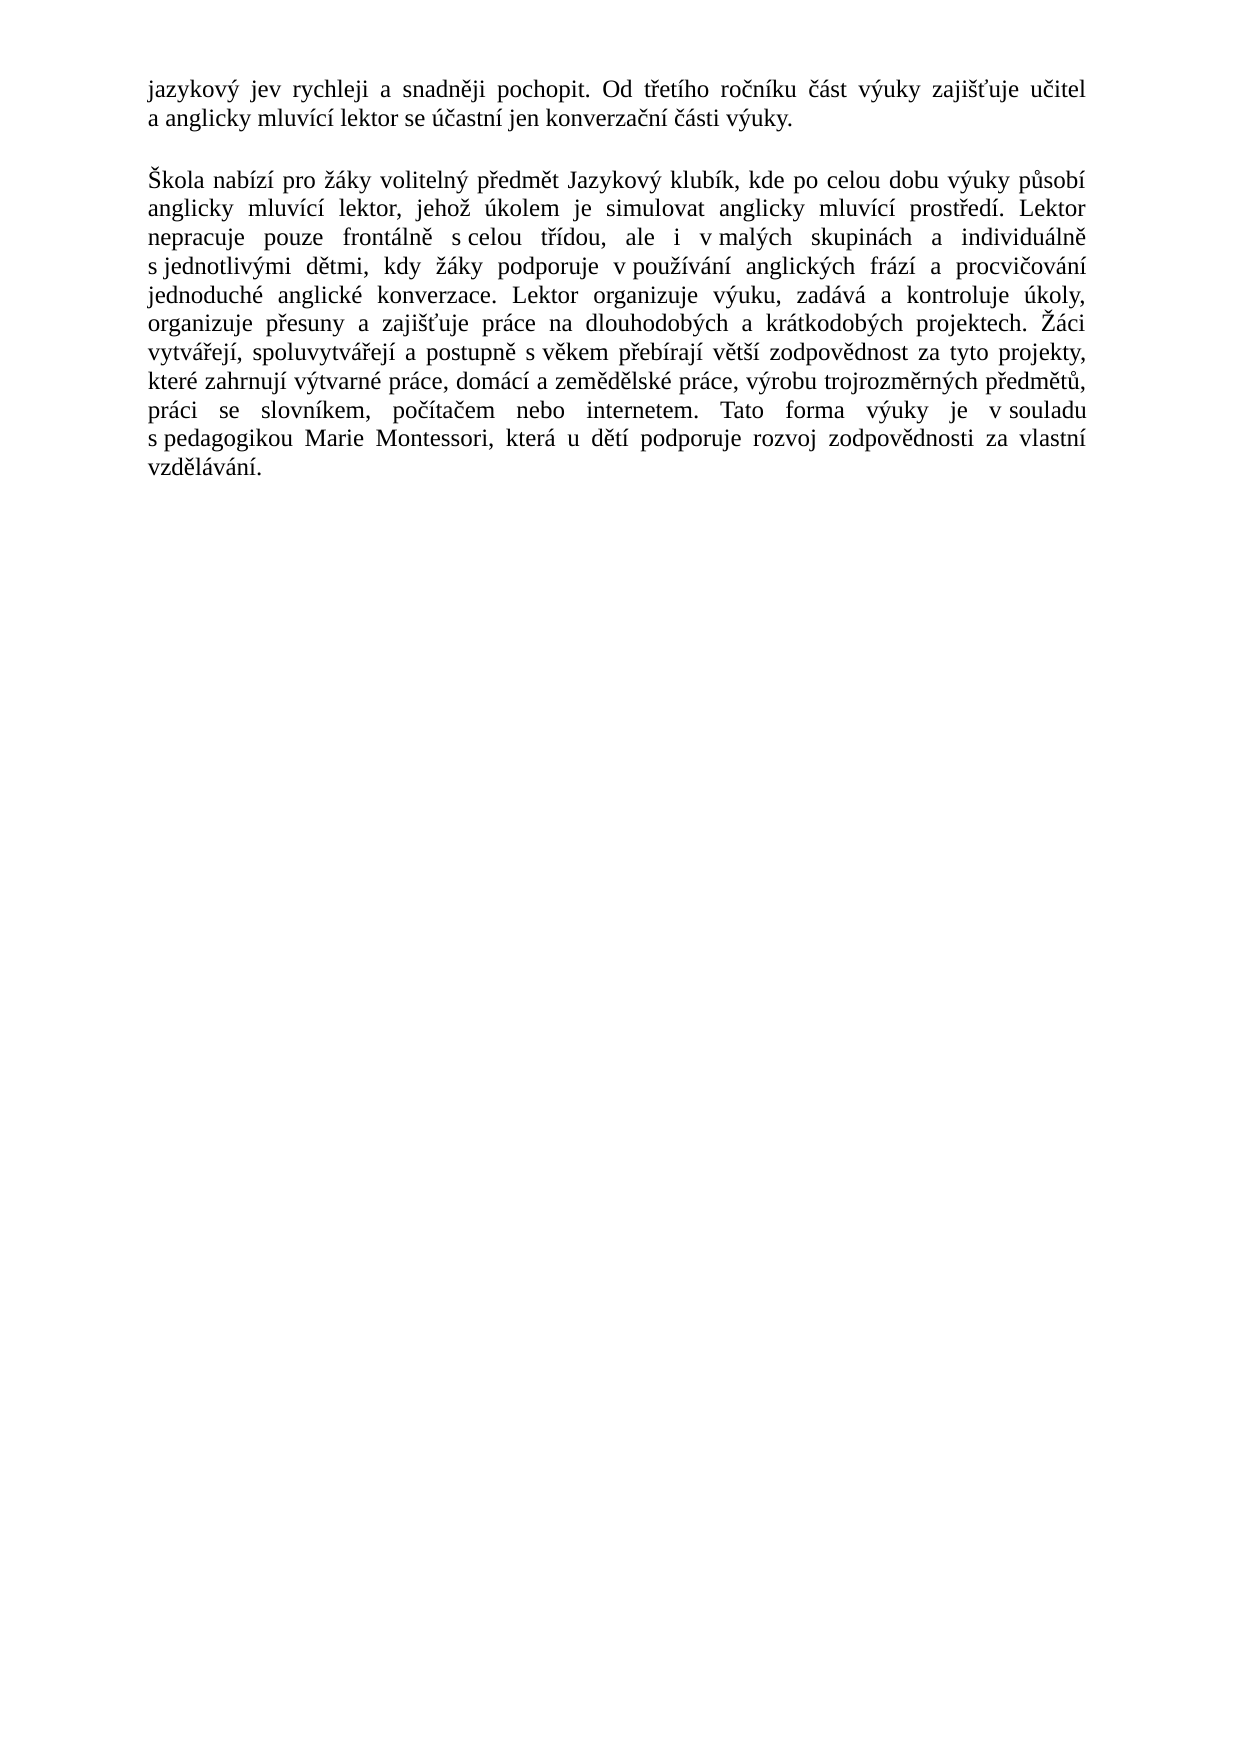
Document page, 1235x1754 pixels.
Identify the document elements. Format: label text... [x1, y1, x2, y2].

text jazykový jev rychleji a snadněji pochopit. Od třetího ročníku část výuky zajišťuje učitel a anglicky mluvící lektor se účastní jen konverzační části výuky. [148, 74, 1087, 131]
text Škola nabízí pro žáky volitelný předmět Jazykový klubík, kde po celou dobu výuky působí anglicky mluvící lektor, jehož úkolem je simulovat anglicky mluvící prostředí. Lektor nepracuje pouze frontálně s celou třídou, ale i v malých skupinách a individuálně s jednotlivými dětmi, kdy žáky podporuje v používání anglických frází a procvičování jednoduché anglické konverzace. Lektor organizuje výuku, zadává a kontroluje úkoly, organizuje přesuny a zajišťuje práce na dlouhodobých a krátkodobých projektech. Žáci vytvářejí, spoluvytvářejí a postupně s věkem přebírají větší zodpovědnost za tyto projekty, které zahrnují výtvarné práce, domácí a zemědělské práce, výrobu trojrozměrných předmětů, práci se slovníkem, počítačem nebo internetem. Tato forma výuky je v souladu s pedagogikou Marie Montessori, která u dětí podporuje rozvoj zodpovědnosti za vlastní vzdělávání. [148, 165, 1087, 481]
